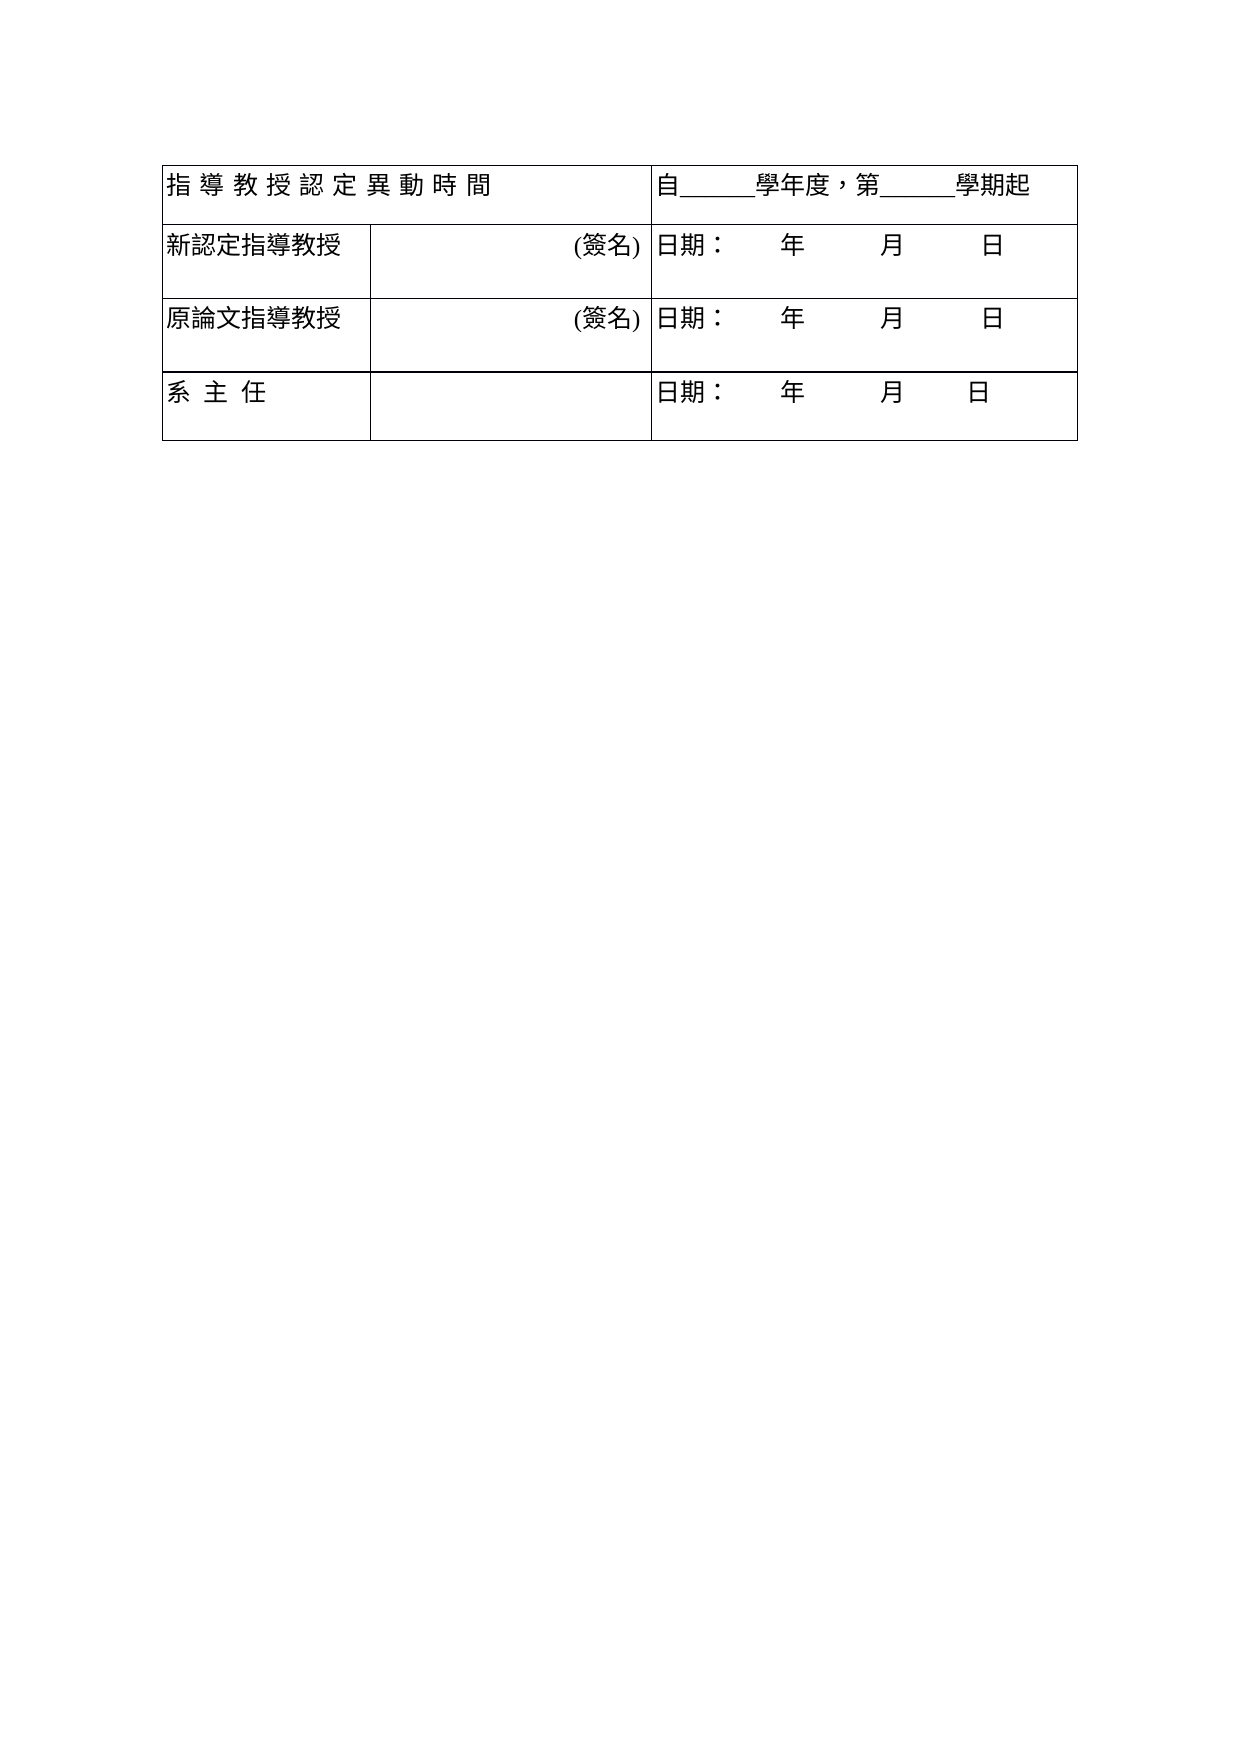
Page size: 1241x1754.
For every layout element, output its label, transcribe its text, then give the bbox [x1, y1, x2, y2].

table_cell 日期： 年 月 日 [652, 373, 1077, 440]
table_header 自______學年度，第______學期起 [652, 166, 1077, 224]
table_cell (簽名) [371, 299, 651, 371]
table_cell [371, 373, 651, 440]
table_cell 原論文指導教授 [163, 299, 370, 371]
table_cell 系主任 [163, 373, 370, 440]
table_cell 日期： 年 月 日 [652, 225, 1077, 298]
table_header 指導教授認定異動時間 [163, 166, 651, 224]
table_cell (簽名) [371, 225, 651, 298]
table_cell 日期： 年 月 日 [652, 299, 1077, 371]
table_cell 新認定指導教授 [163, 225, 370, 298]
